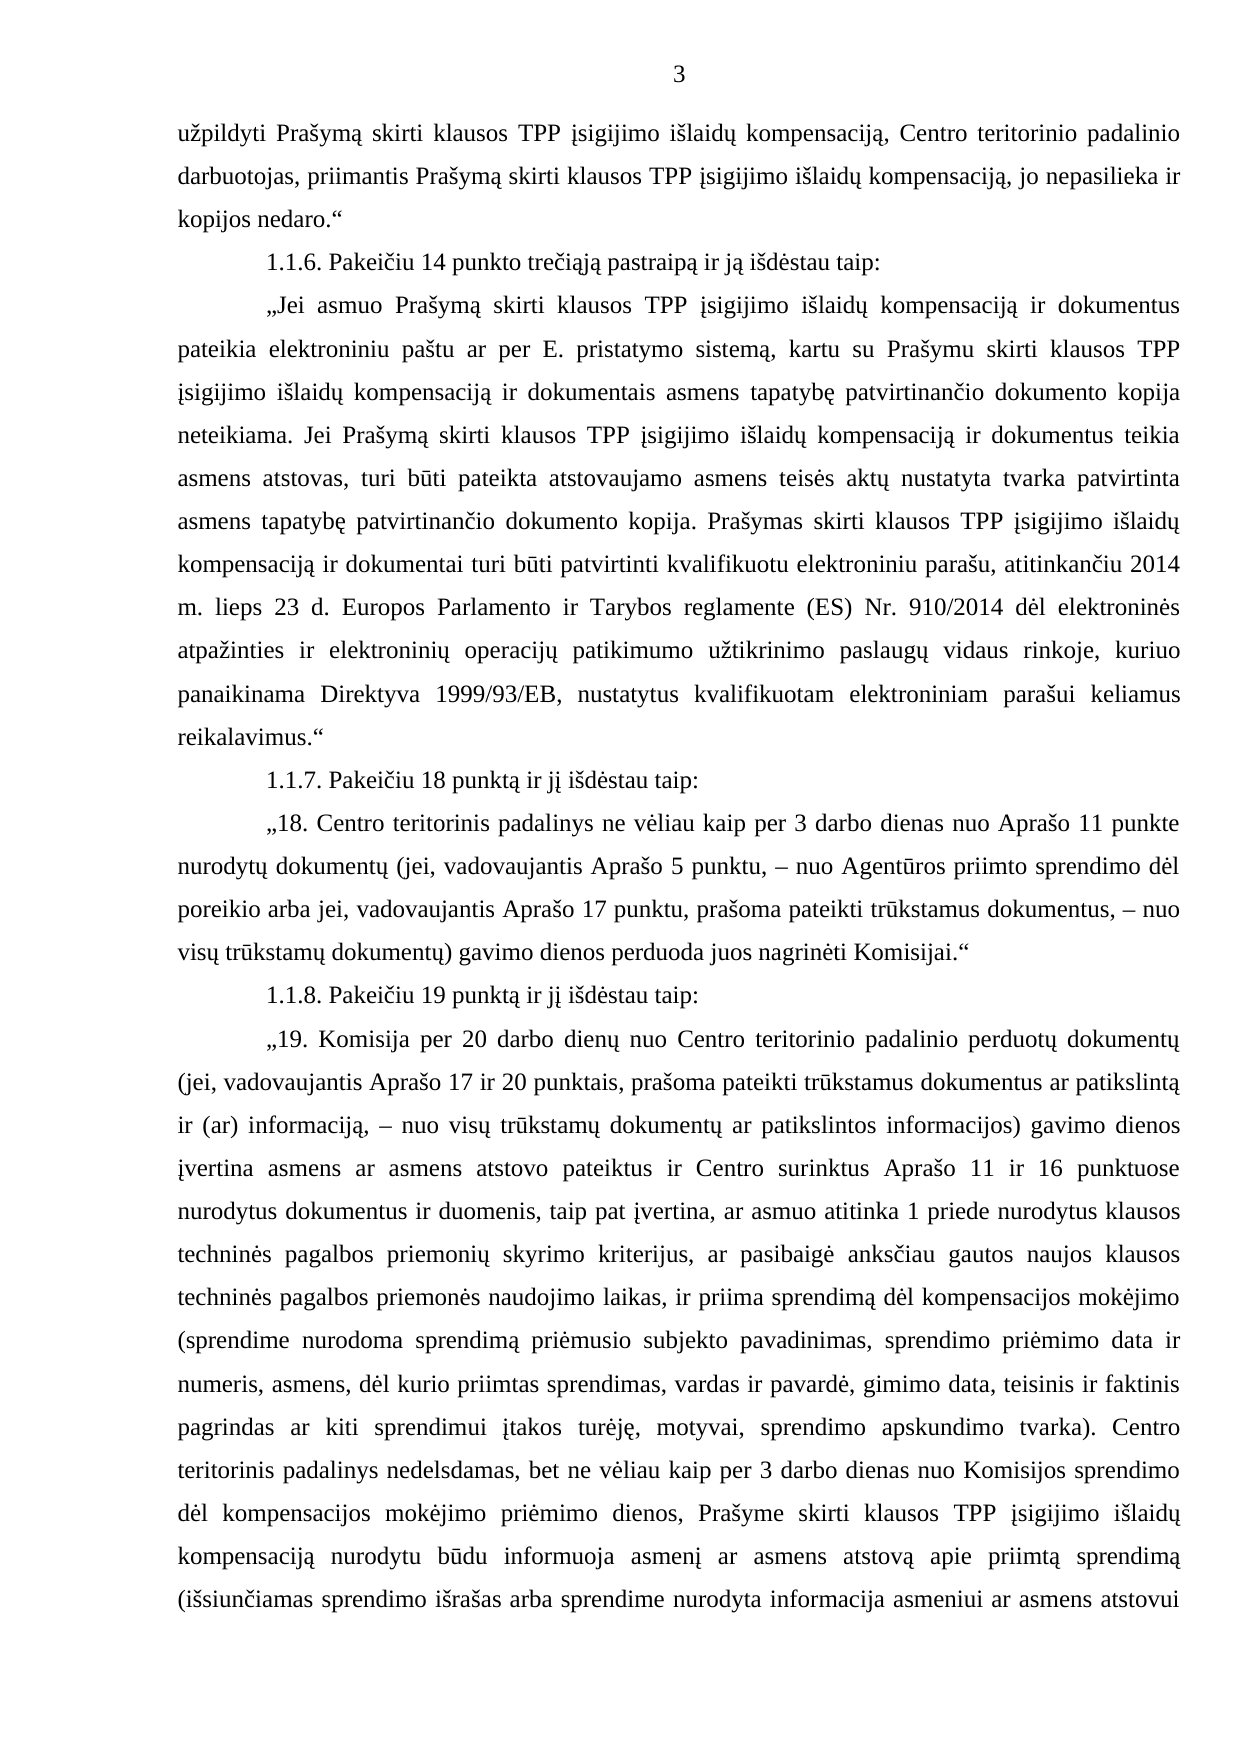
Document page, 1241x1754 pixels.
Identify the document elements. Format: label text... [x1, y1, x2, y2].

text 1.1.7. Pakeičiu 18 punktą ir jį išdėstau taip: [177, 765, 1181, 794]
text „18. Centro teritorinis padalinys ne vėliau kaip per 3 darbo dienas nuo Aprašo 11 punkte nurodytų dokumentų (jei, vadovaujantis Aprašo 5 punktu, – nuo Agentūros priimto sprendimo dėl poreikio arba jei, vadovaujantis Aprašo 17 punktu, prašoma pateikti trūkstamus dokumentus, – nuo visų trūkstamų dokumentų) gavimo dienos perduoda juos nagrinėti Komisijai.“ [177, 808, 1181, 966]
text užpildyti Prašymą skirti klausos TPP įsigijimo išlaidų kompensaciją, Centro teritorinio padalinio darbuotojas, priimantis Prašymą skirti klausos TPP įsigijimo išlaidų kompensaciją, jo nepasilieka ir kopijos nedaro.“ [177, 118, 1181, 233]
text „19. Komisija per 20 darbo dienų nuo Centro teritorinio padalinio perduotų dokumentų (jei, vadovaujantis Aprašo 17 ir 20 punktais, prašoma pateikti trūkstamus dokumentus ar patikslintą ir (ar) informaciją, – nuo visų trūkstamų dokumentų ar patikslintos informacijos) gavimo dienos įvertina asmens ar asmens atstovo pateiktus ir Centro surinktus Aprašo 11 ir 16 punktuose nurodytus dokumentus ir duomenis, taip pat įvertina, ar asmuo atitinka 1 priede nurodytus klausos techninės pagalbos priemonių skyrimo kriterijus, ar pasibaigė anksčiau gautos naujos klausos techninės pagalbos priemonės naudojimo laikas, ir priima sprendimą dėl kompensacijos mokėjimo (sprendime nurodoma sprendimą priėmusio subjekto pavadinimas, sprendimo priėmimo data ir numeris, asmens, dėl kurio priimtas sprendimas, vardas ir pavardė, gimimo data, teisinis ir faktinis pagrindas ar kiti sprendimui įtakos turėję, motyvai, sprendimo apskundimo tvarka). Centro teritorinis padalinys nedelsdamas, bet ne vėliau kaip per 3 darbo dienas nuo Komisijos sprendimo dėl kompensacijos mokėjimo priėmimo dienos, Prašyme skirti klausos TPP įsigijimo išlaidų kompensaciją nurodytu būdu informuoja asmenį ar asmens atstovą apie priimtą sprendimą (išsiunčiamas sprendimo išrašas arba sprendime nurodyta informacija asmeniui ar asmens atstovui [177, 1024, 1181, 1613]
text 1.1.8. Pakeičiu 19 punktą ir jį išdėstau taip: [177, 981, 1181, 1009]
text 1.1.6. Pakeičiu 14 punkto trečiąją pastraipą ir ją išdėstau taip: [177, 247, 1181, 276]
text „Jei asmuo Prašymą skirti klausos TPP įsigijimo išlaidų kompensaciją ir dokumentus pateikia elektroniniu paštu ar per E. pristatymo sistemą, kartu su Prašymu skirti klausos TPP įsigijimo išlaidų kompensaciją ir dokumentais asmens tapatybę patvirtinančio dokumento kopija neteikiama. Jei Prašymą skirti klausos TPP įsigijimo išlaidų kompensaciją ir dokumentus teikia asmens atstovas, turi būti pateikta atstovaujamo asmens teisės aktų nustatyta tvarka patvirtinta asmens tapatybę patvirtinančio dokumento kopija. Prašymas skirti klausos TPP įsigijimo išlaidų kompensaciją ir dokumentai turi būti patvirtinti kvalifikuotu elektroniniu parašu, atitinkančiu 2014 m. lieps 23 d. Europos Parlamento ir Tarybos reglamente (ES) Nr. 910/2014 dėl elektroninės atpažinties ir elektroninių operacijų patikimumo užtikrinimo paslaugų vidaus rinkoje, kuriuo panaikinama Direktyva 1999/93/EB, nustatytus kvalifikuotam elektroniniam parašui keliamus reikalavimus.“ [177, 291, 1181, 751]
